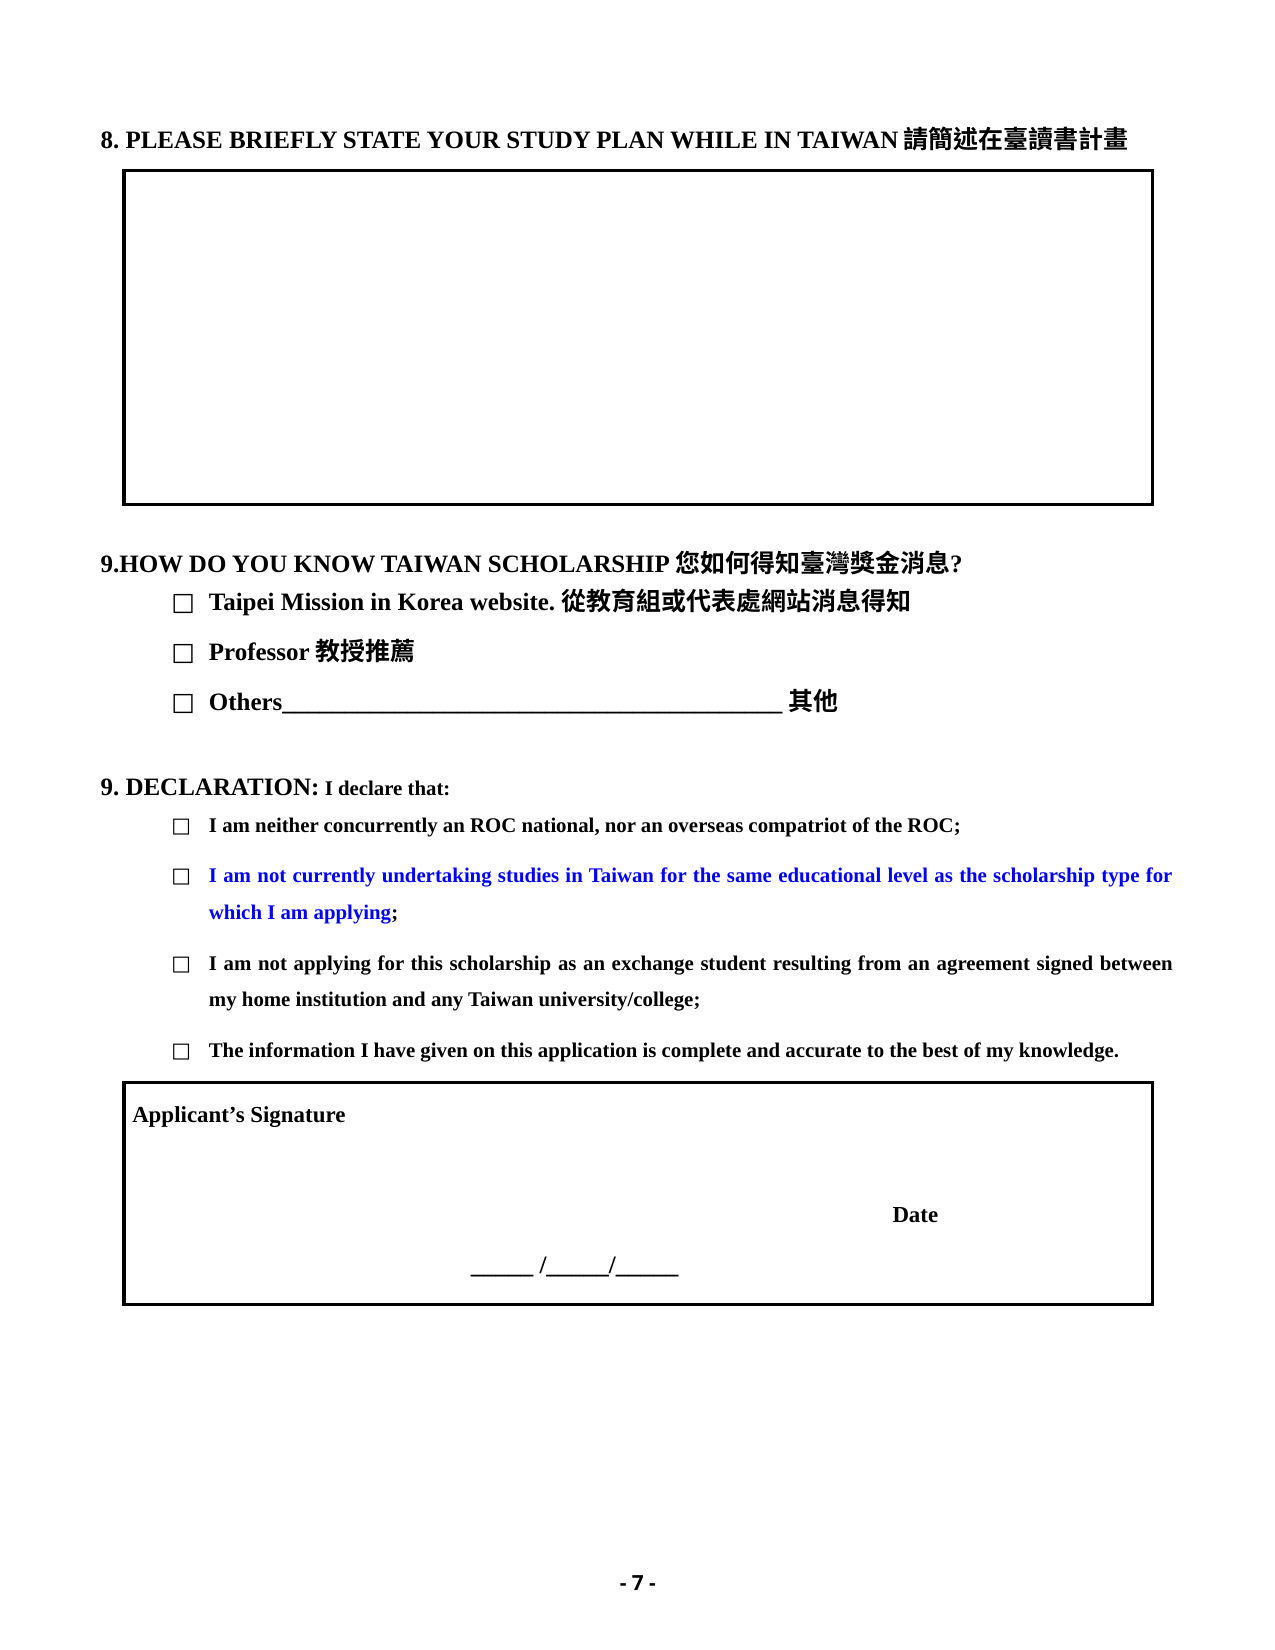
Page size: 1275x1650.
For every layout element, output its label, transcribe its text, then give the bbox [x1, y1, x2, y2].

table_header [126, 172, 1151, 503]
text 9. DECLARATION: I declare that: [100, 768, 1174, 806]
list Taipei Mission in Korea website. 從教育組或代表處網站消息得知 [171, 581, 1174, 618]
list Professor 教授推薦 [171, 631, 1174, 668]
list The information I have given on this application is complete and accurate to the best of my knowledge. [171, 1031, 1174, 1068]
list I am not applying for this scholarship as an exchange student resulting from an agreement signed between my home institution and any Taiwan university/college; [171, 943, 1174, 1018]
list I am not currently undertaking studies in Taiwan for the same educational level as the scholarship type for which I am applying; [171, 856, 1174, 931]
list Others________________________________________ 其他 [171, 681, 1174, 718]
table_header Applicant’s Signature Date _____ /_____/_____ [126, 1084, 1151, 1303]
list I am neither concurrently an ROC national, nor an overseas compatriot of the ROC; [171, 806, 1174, 843]
text 8. PLEASE BRIEFLY STATE YOUR STUDY PLAN WHILE IN TAIWAN請簡述在臺讀書計畫 [100, 119, 1174, 156]
text 9.HOW DO YOU KNOW TAIWAN SCHOLARSHIP 您如何得知臺灣獎金消息? [100, 543, 1174, 581]
